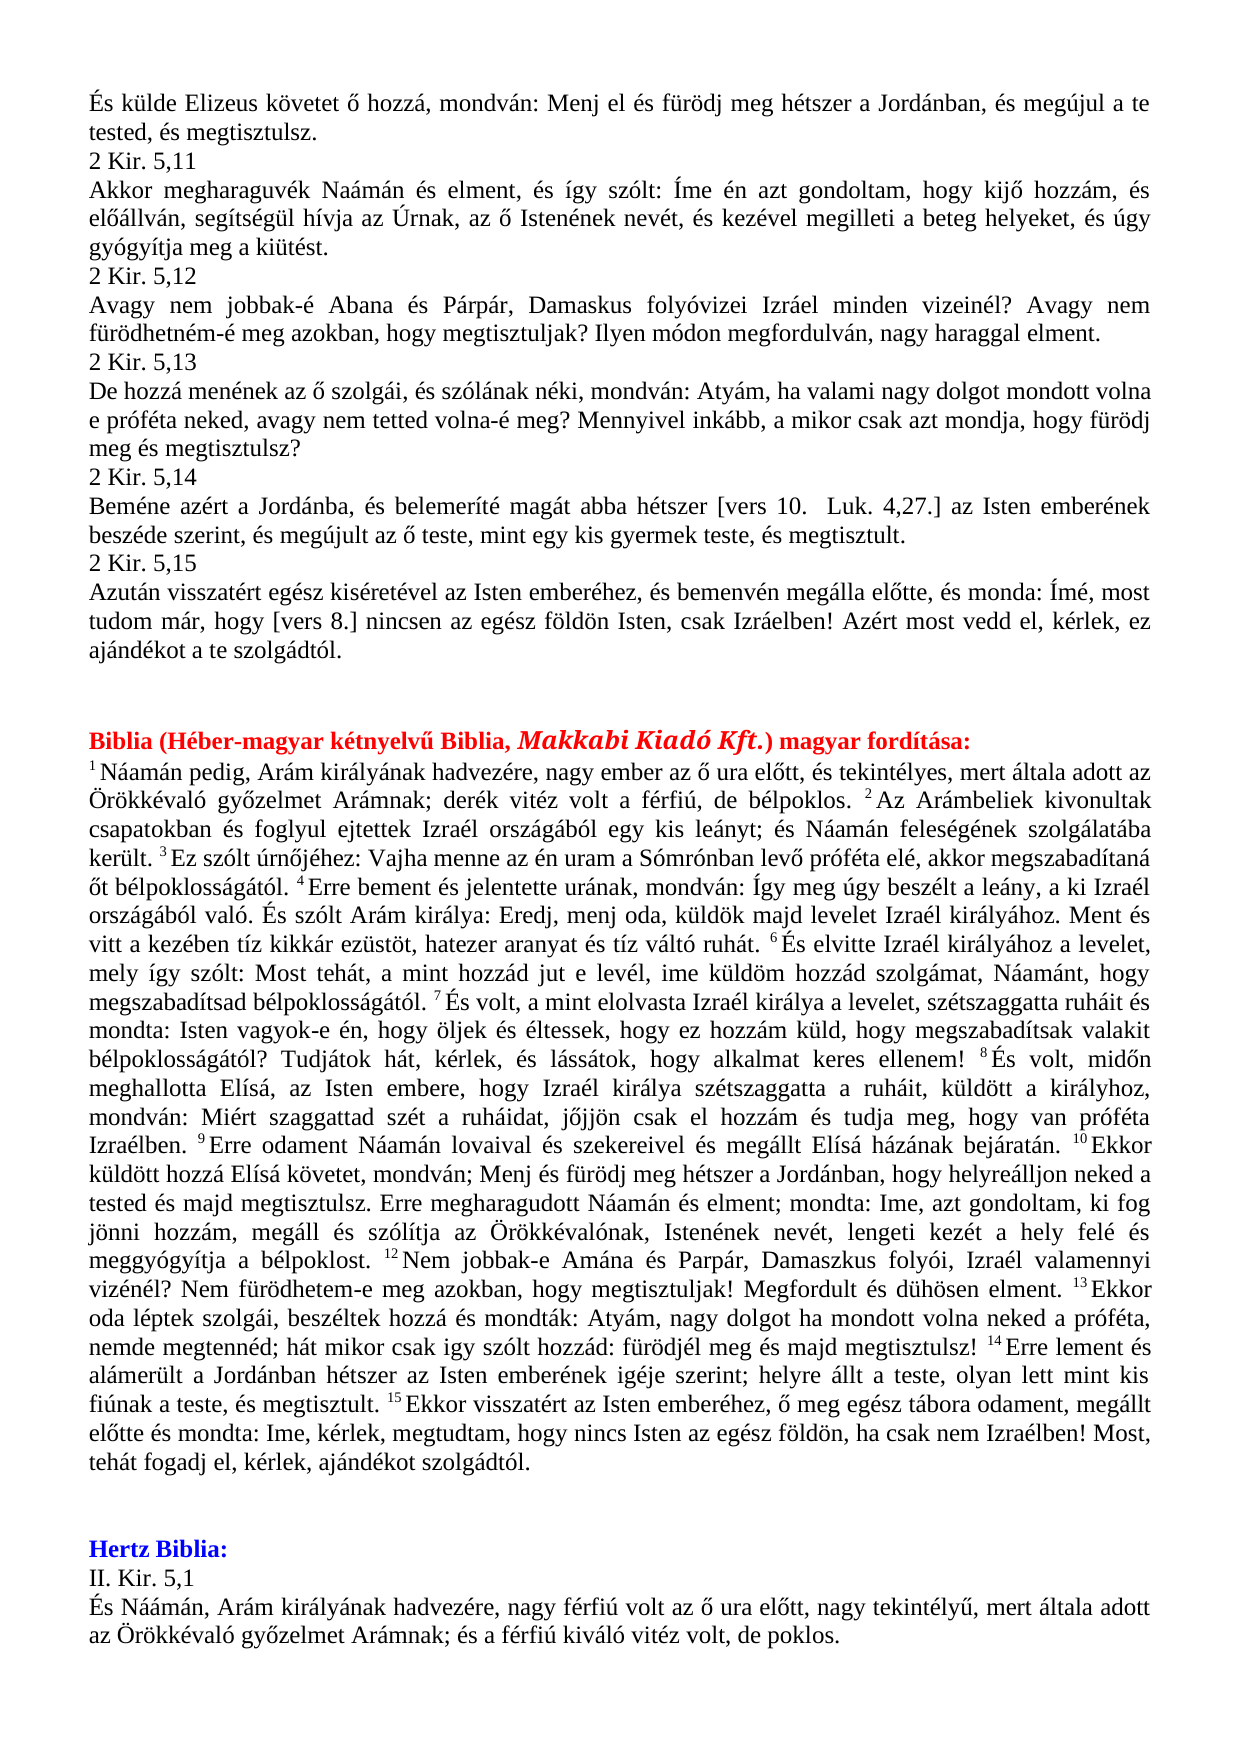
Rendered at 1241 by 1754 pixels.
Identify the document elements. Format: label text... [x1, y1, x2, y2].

text Biblia (Héber-magyar kétnyelvű Biblia, Makkabi Kiadó Kft.) magyar fordítása: [88, 723, 1152, 757]
text 2 Kir. 5,13 [88, 347, 1152, 376]
text Hertz Biblia: [88, 1534, 1152, 1563]
text 1 Náamán pedig, Arám királyának hadvezére, nagy ember az ő ura előtt, és tekintélyes, mert általa adott az Örökkévaló győzelmet Arámnak; derék vitéz volt a férfiú, de bélpoklos. 2 Az Arámbeliek kivonultak csapatokban és foglyul ejtettek Izraél országából egy kis leányt; és Náamán feleségének szolgálatába került. 3 Ez szólt úrnőjéhez: Vajha menne az én uram a Sómrónban levő próféta elé, akkor megszabadítaná őt bélpoklosságától. 4 Erre bement és jelentette urának, mondván: Így meg úgy beszélt a leány, a ki Izraél országából való. És szólt Arám királya: Eredj, menj oda, küldök majd levelet Izraél királyához. Ment és vitt a kezében tíz kikkár ezüstöt, hatezer aranyat és tíz váltó ruhát. 6 És elvitte Izraél királyához a levelet, mely így szólt: Most tehát, a mint hozzád jut e levél, ime küldöm hozzád szolgámat, Náamánt, hogy megszabadítsad bélpoklosságától. 7 És volt, a mint elolvasta Izraél királya a levelet, szétszaggatta ruháit és mondta: Isten vagyok‑e én, hogy öljek és éltessek, hogy ez hozzám küld, hogy megszabadítsak valakit bélpoklosságától? Tudjátok hát, kérlek, és lássátok, hogy alkalmat keres ellenem! 8 És volt, midőn meghallotta Elísá, az Isten embere, hogy Izraél királya szétszaggatta a ruháit, küldött a királyhoz, mondván: Miért szaggattad szét a ruháidat, jőjjön csak el hozzám és tudja meg, hogy van próféta Izraélben. 9 Erre odament Náamán lovaival és szekereivel és megállt Elísá házának bejáratán. 10 Ekkor küldött hozzá Elísá követet, mondván; Menj és fürödj meg hétszer a Jordánban, hogy helyreálljon neked a tested és majd megtisztulsz. Erre megharagudott Náamán és elment; mondta: Ime, azt gondoltam, ki fog jönni hozzám, megáll és szólítja az Örökkévalónak, Istenének nevét, lengeti kezét a hely felé és meggyógyítja a bélpoklost. 12 Nem jobbak‑e Amána és Parpár, Damaszkus folyói, Izraél valamennyi vizénél? Nem fürödhetem‑e meg azokban, hogy megtisztuljak! Megfordult és dühösen elment. 13 Ekkor oda léptek szolgái, beszéltek hozzá és mondták: Atyám, nagy dolgot ha mondott volna neked a próféta, nemde megtennéd; hát mikor csak igy szólt hozzád: fürödjél meg és majd megtisztulsz! 14 Erre lement és alámerült a Jordánban hétszer az Isten emberének igéje szerint; helyre állt a teste, olyan lett mint kis fiúnak a teste, és megtisztult. 15 Ekkor visszatért az Isten emberéhez, ő meg egész tábora odament, megállt előtte és mondta: Ime, kérlek, megtudtam, hogy nincs Isten az egész földön, ha csak nem Izraélben! Most, tehát fogadj el, kérlek, ajándékot szolgádtól. [88, 757, 1152, 1475]
text 2 Kir. 5,11 [88, 146, 1152, 175]
text És Náámán, Arám királyának hadvezére, nagy férfiú volt az ő ura előtt, nagy tekintélyű, mert általa adott az Örökkévaló győzelmet Arámnak; és a férfiú kiváló vitéz volt, de poklos. [88, 1592, 1152, 1649]
text 2 Kir. 5,15 [88, 548, 1152, 577]
text II. Kir. 5,1 [88, 1563, 1152, 1592]
text Azután visszatért egész kiséretével az Isten emberéhez, és bemenvén megálla előtte, és monda: Ímé, most tudom már, hogy [vers 8.] nincsen az egész földön Isten, csak Izráelben! Azért most vedd el, kérlek, ez ajándékot a te szolgádtól. [88, 577, 1152, 663]
text Beméne azért a Jordánba, és belemeríté magát abba hétszer [vers 10. Luk. 4,27.] az Isten emberének beszéde szerint, és megújult az ő teste, mint egy kis gyermek teste, és megtisztult. [88, 491, 1152, 548]
text És külde Elizeus követet ő hozzá, mondván: Menj el és fürödj meg hétszer a Jordánban, és megújul a te tested, és megtisztulsz. [88, 88, 1152, 146]
text Akkor megharaguvék Naámán és elment, és így szólt: Íme én azt gondoltam, hogy kijő hozzám, és előállván, segítségül hívja az Úrnak, az ő Istenének nevét, és kezével megilleti a beteg helyeket, és úgy gyógyítja meg a kiütést. [88, 175, 1152, 261]
text Avagy nem jobbak-é Abana és Párpár, Damaskus folyóvizei Izráel minden vizeinél? Avagy nem fürödhetném-é meg azokban, hogy megtisztuljak? Ilyen módon megfordulván, nagy haraggal elment. [88, 290, 1152, 347]
text 2 Kir. 5,14 [88, 462, 1152, 491]
text 2 Kir. 5,12 [88, 261, 1152, 290]
text De hozzá menének az ő szolgái, és szólának néki, mondván: Atyám, ha valami nagy dolgot mondott volna e próféta neked, avagy nem tetted volna-é meg? Mennyivel inkább, a mikor csak azt mondja, hogy fürödj meg és megtisztulsz? [88, 376, 1152, 462]
